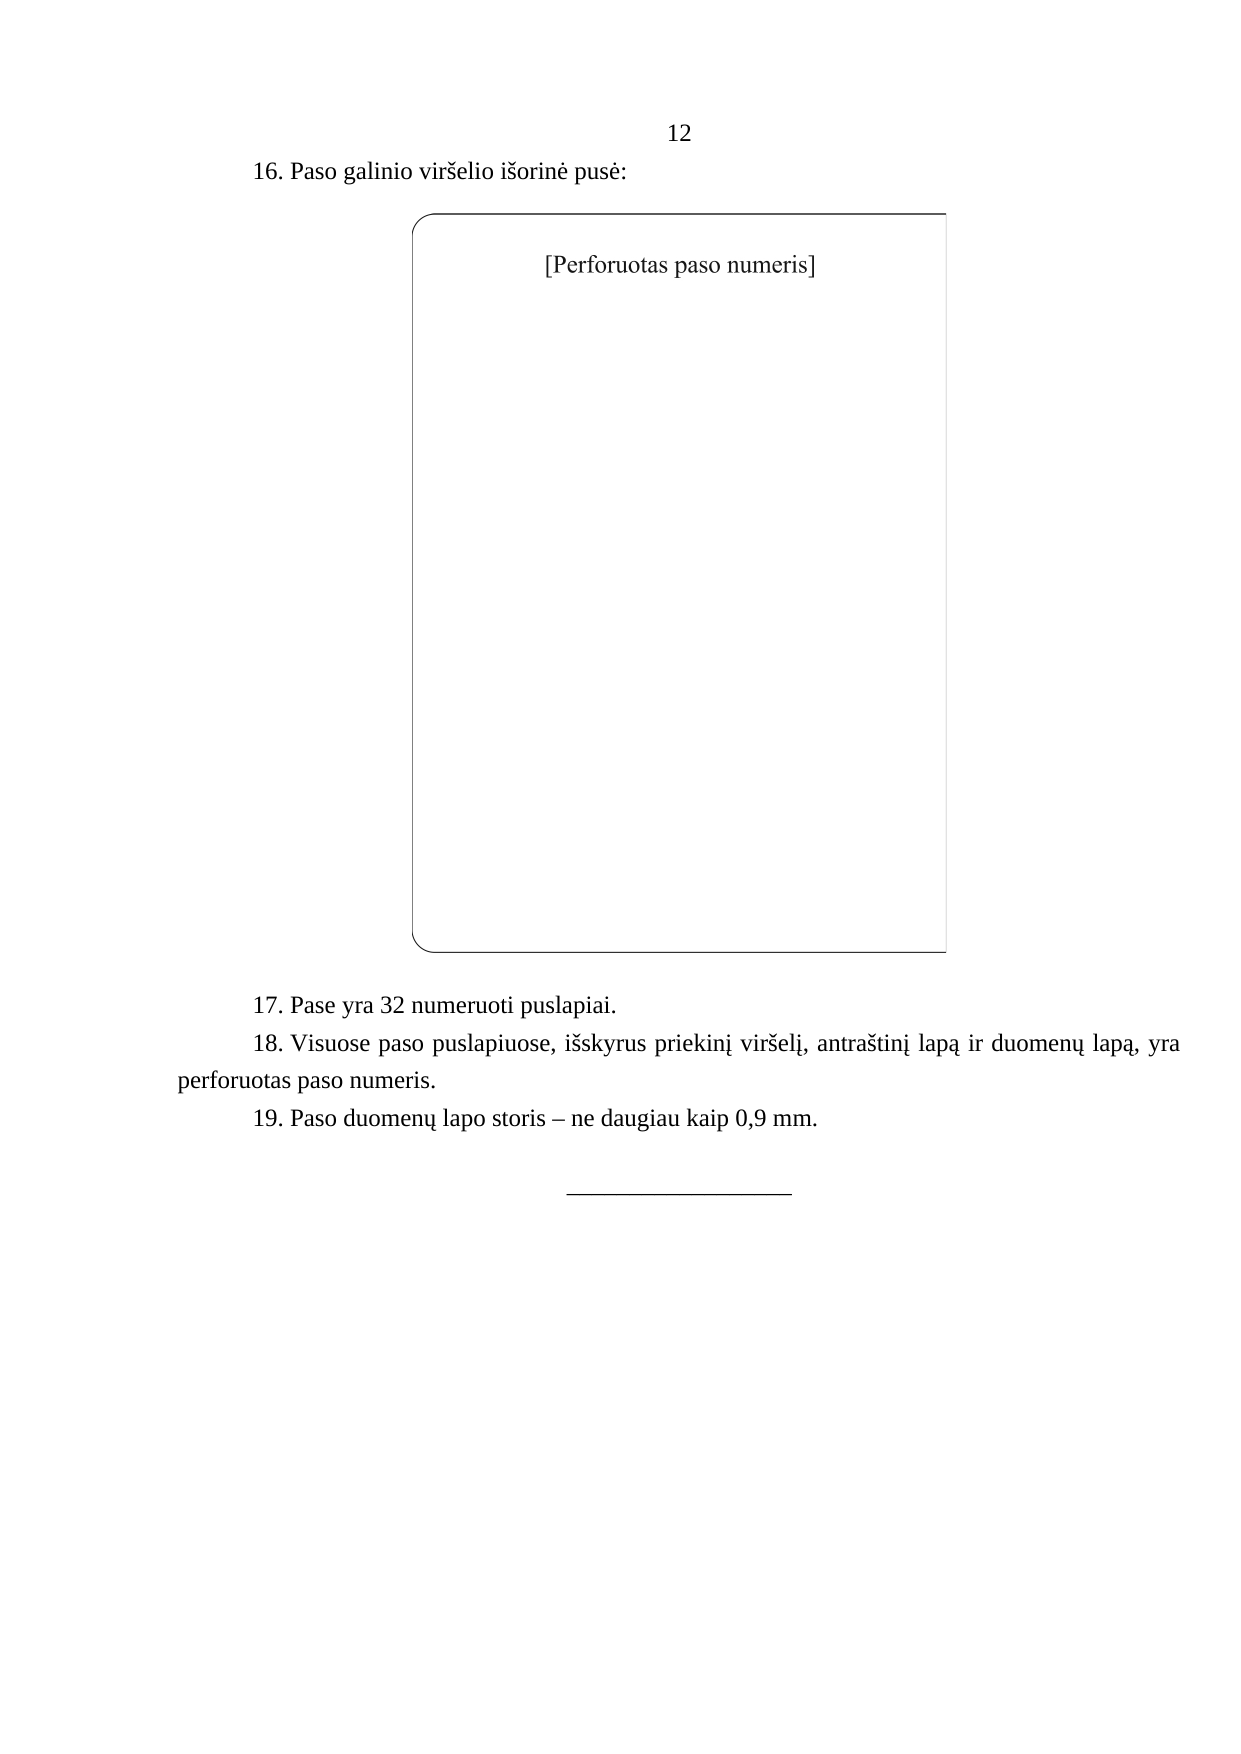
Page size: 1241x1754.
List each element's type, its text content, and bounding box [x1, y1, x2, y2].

text 16. Paso galinio viršelio išorinė pusė: [177, 148, 1181, 185]
text __________________ [177, 1160, 1181, 1198]
text 19. Paso duomenų lapo storis – ne daugiau kaip 0,9 mm. [177, 1094, 1181, 1132]
text 18. Visuose paso puslapiuose, išskyrus priekinį viršelį, antraštinį lapą ir duomenų lapą, yra perforuotas paso numeris. [177, 1019, 1181, 1094]
text 17. Pase yra 32 numeruoti puslapiai. [177, 982, 1181, 1019]
